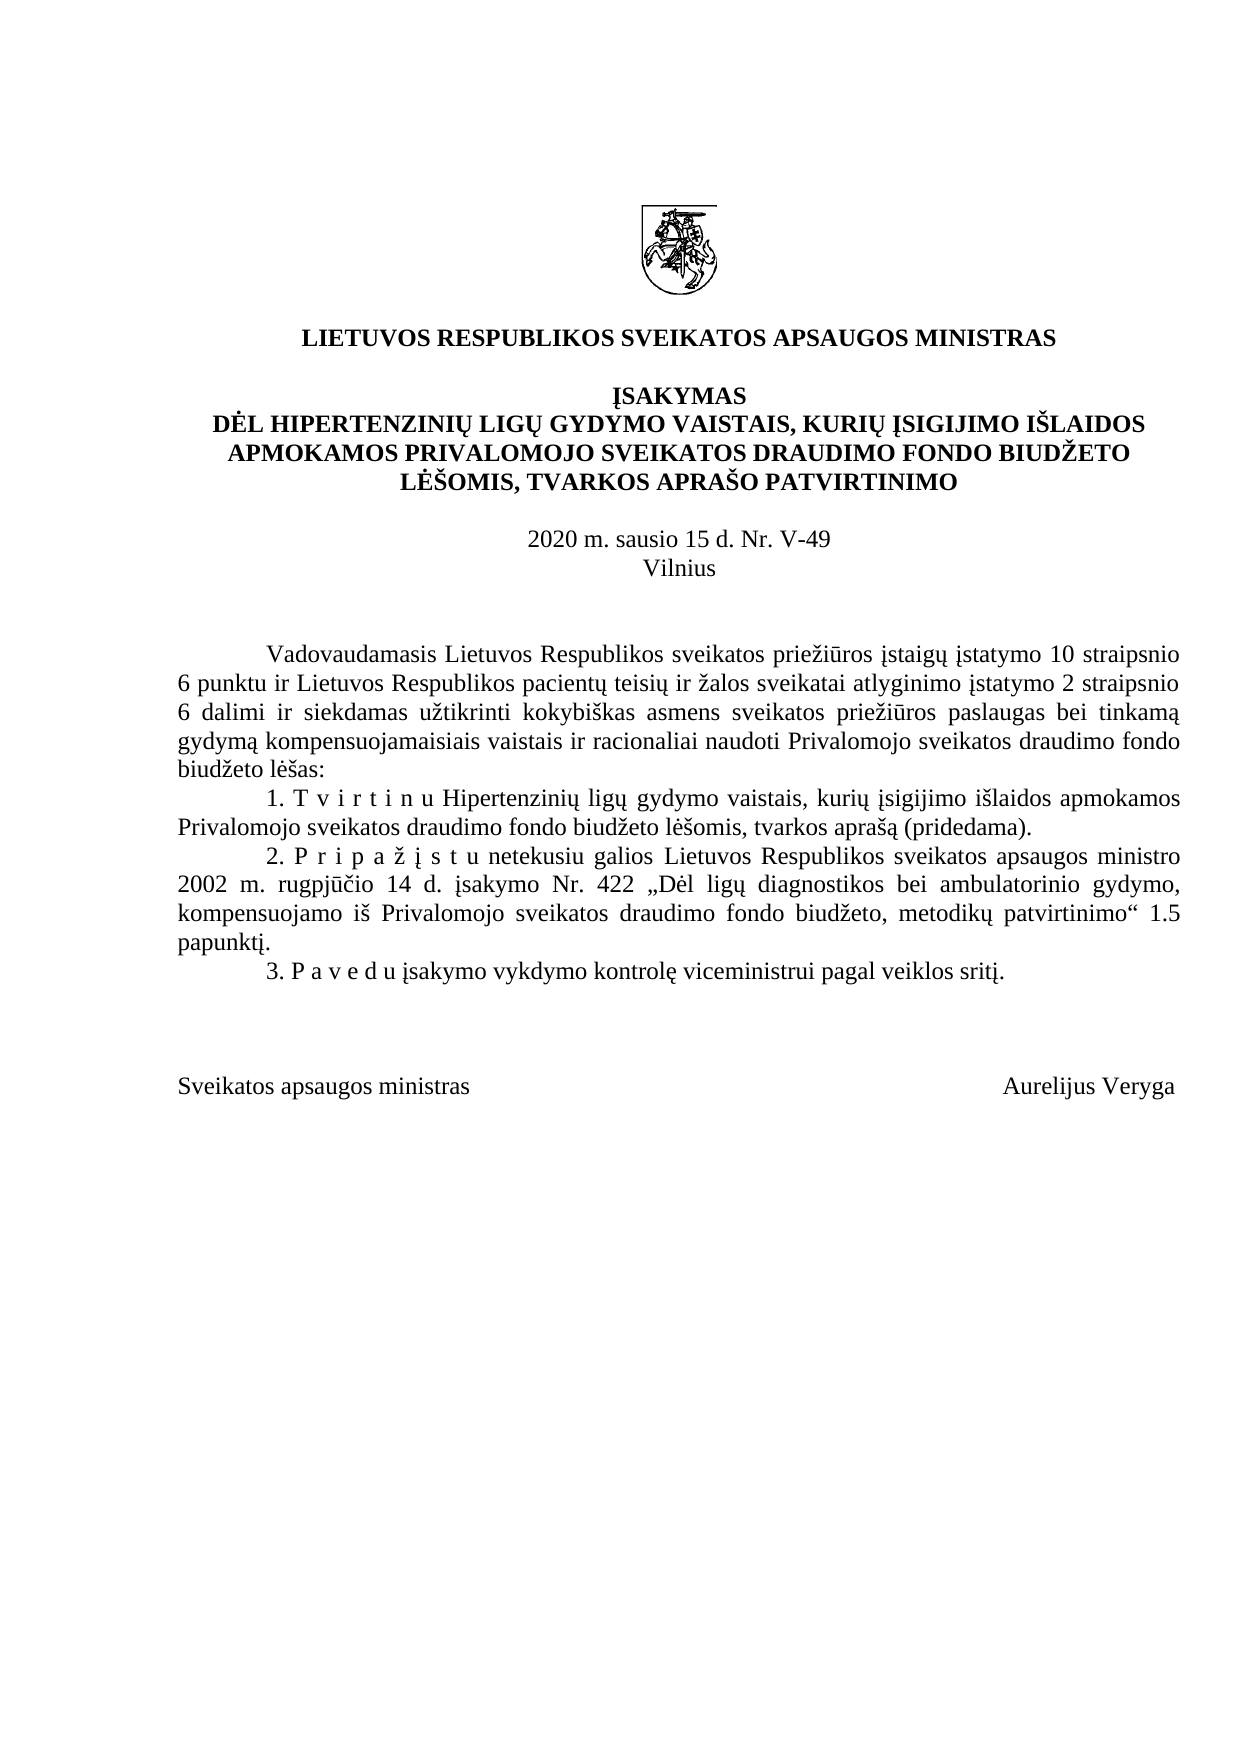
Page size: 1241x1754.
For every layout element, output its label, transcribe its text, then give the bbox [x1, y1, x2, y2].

text Sveikatos apsaugos ministras Aurelijus Veryga [177, 1071, 1181, 1099]
text Vadovaudamasis Lietuvos Respublikos sveikatos priežiūros įstaigų įstatymo 10 straipsnio 6 punktu ir Lietuvos Respublikos pacientų teisių ir žalos sveikatai atlyginimo įstatymo 2 straipsnio 6 dalimi ir siekdamas užtikrinti kokybiškas asmens sveikatos priežiūros paslaugas bei tinkamą gydymą kompensuojamaisiais vaistais ir racionaliai naudoti Privalomojo sveikatos draudimo fondo biudžeto lėšas: [177, 639, 1181, 783]
text 3. P a v e d u įsakymo vykdymo kontrolę viceministrui pagal veiklos sritį. [177, 956, 1181, 984]
text Vilnius [177, 553, 1181, 582]
text DĖL HIPERTENZINIŲ LIGŲ GYDYMO VAISTAIS, KURIŲ ĮSIGIJIMO IŠLAIDOS APMOKAMOS PRIVALOMOJO SVEIKATOS DRAUDIMO FONDO BIUDŽETO LĖŠOMIS, TVARKOS APRAŠO PATVIRTINIMO [177, 409, 1181, 496]
text 1. T v i r t i n u Hipertenzinių ligų gydymo vaistais, kurių įsigijimo išlaidos apmokamos Privalomojo sveikatos draudimo fondo biudžeto lėšomis, tvarkos aprašą (pridedama). [177, 783, 1181, 841]
text ĮSAKYMAS [177, 381, 1181, 409]
text LIETUVOS RESPUBLIKOS SVEIKATOS APSAUGOS MINISTRAS [177, 323, 1181, 352]
text 2020 m. sausio 15 d. Nr. V-49 [177, 524, 1181, 553]
text 2. P r i p a ž į s t u netekusiu galios Lietuvos Respublikos sveikatos apsaugos ministro 2002 m. rugpjūčio 14 d. įsakymo Nr. 422 „Dėl ligų diagnostikos bei ambulatorinio gydymo, kompensuojamo iš Privalomojo sveikatos draudimo fondo biudžeto, metodikų patvirtinimo“ 1.5 papunktį. [177, 841, 1181, 956]
